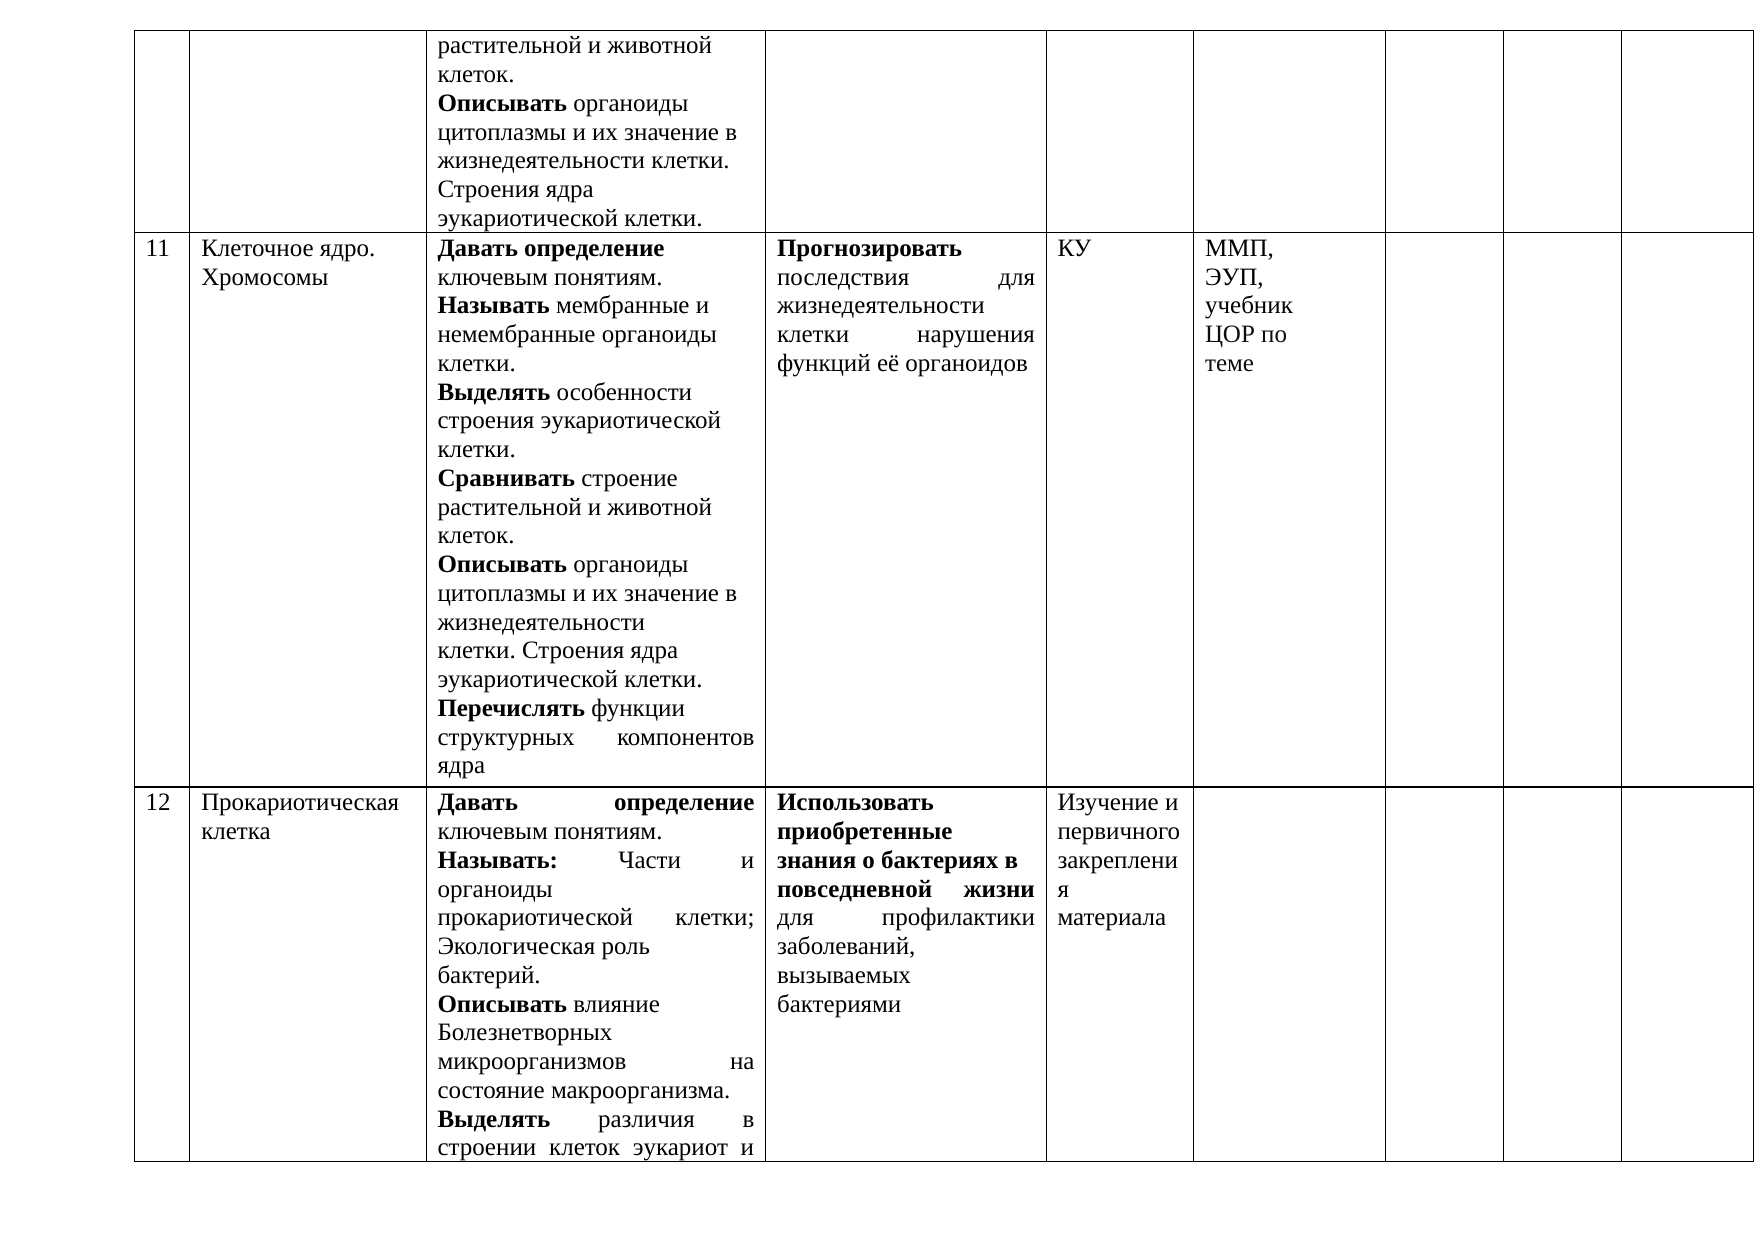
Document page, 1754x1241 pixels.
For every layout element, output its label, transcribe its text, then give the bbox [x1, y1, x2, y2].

table_cell [1194, 31, 1385, 232]
table_cell 11 [135, 233, 189, 786]
table_cell [1622, 31, 1753, 232]
table_cell Использовать приобретенные знания о бактериях в повседневной жизни для профилактики заболеваний, вызываемых бактериями [766, 788, 1046, 1161]
table_cell [1386, 233, 1503, 786]
table_cell [1194, 788, 1385, 1161]
table_cell [135, 31, 189, 232]
table_cell Давать определение ключевым понятиям. Называть: Части и органоиды прокариотической клетки; Экологическая роль бактерий. Описывать влияние Болезнетворных микроорганизмов на состояние макроорганизма. Выделять различия в строении клеток эукариот и [427, 788, 765, 1161]
table_cell Прокариотическая клетка [190, 788, 426, 1161]
table_cell растительной и животной клеток. Описывать органоиды цитоплазмы и их значение в жизнедеятельности клетки. Строения ядра эукариотической клетки. [427, 31, 765, 232]
table_cell [1622, 233, 1753, 786]
table_cell 12 [135, 788, 189, 1161]
table_cell КУ [1047, 233, 1193, 786]
table_cell ММП, ЭУП, учебник ЦОР по теме [1194, 233, 1385, 786]
table_cell Клеточное ядро. Хромосомы [190, 233, 426, 786]
table_cell [1504, 788, 1621, 1161]
table_cell Давать определение ключевым понятиям. Называть мембранные и немембранные органоиды клетки. Выделять особенности строения эукариотической клетки. Сравнивать строение растительной и животной клеток. Описывать органоиды цитоплазмы и их значение в жизнедеятельности клетки. Строения ядра эукариотической клетки. Перечислять функции структурных компонентов ядра [427, 233, 765, 786]
table_cell [190, 31, 426, 232]
table_cell [766, 31, 1046, 232]
table_cell [1386, 31, 1503, 232]
table_cell [1504, 31, 1621, 232]
table_cell Изучение и первичного закрепления материала [1047, 788, 1193, 1161]
table_cell [1386, 788, 1503, 1161]
table_cell [1622, 788, 1753, 1161]
table_cell [1504, 233, 1621, 786]
table_cell [1047, 31, 1193, 232]
table_cell Прогнозировать последствия для жизнедеятельности клетки нарушения функций её органоидов [766, 233, 1046, 786]
